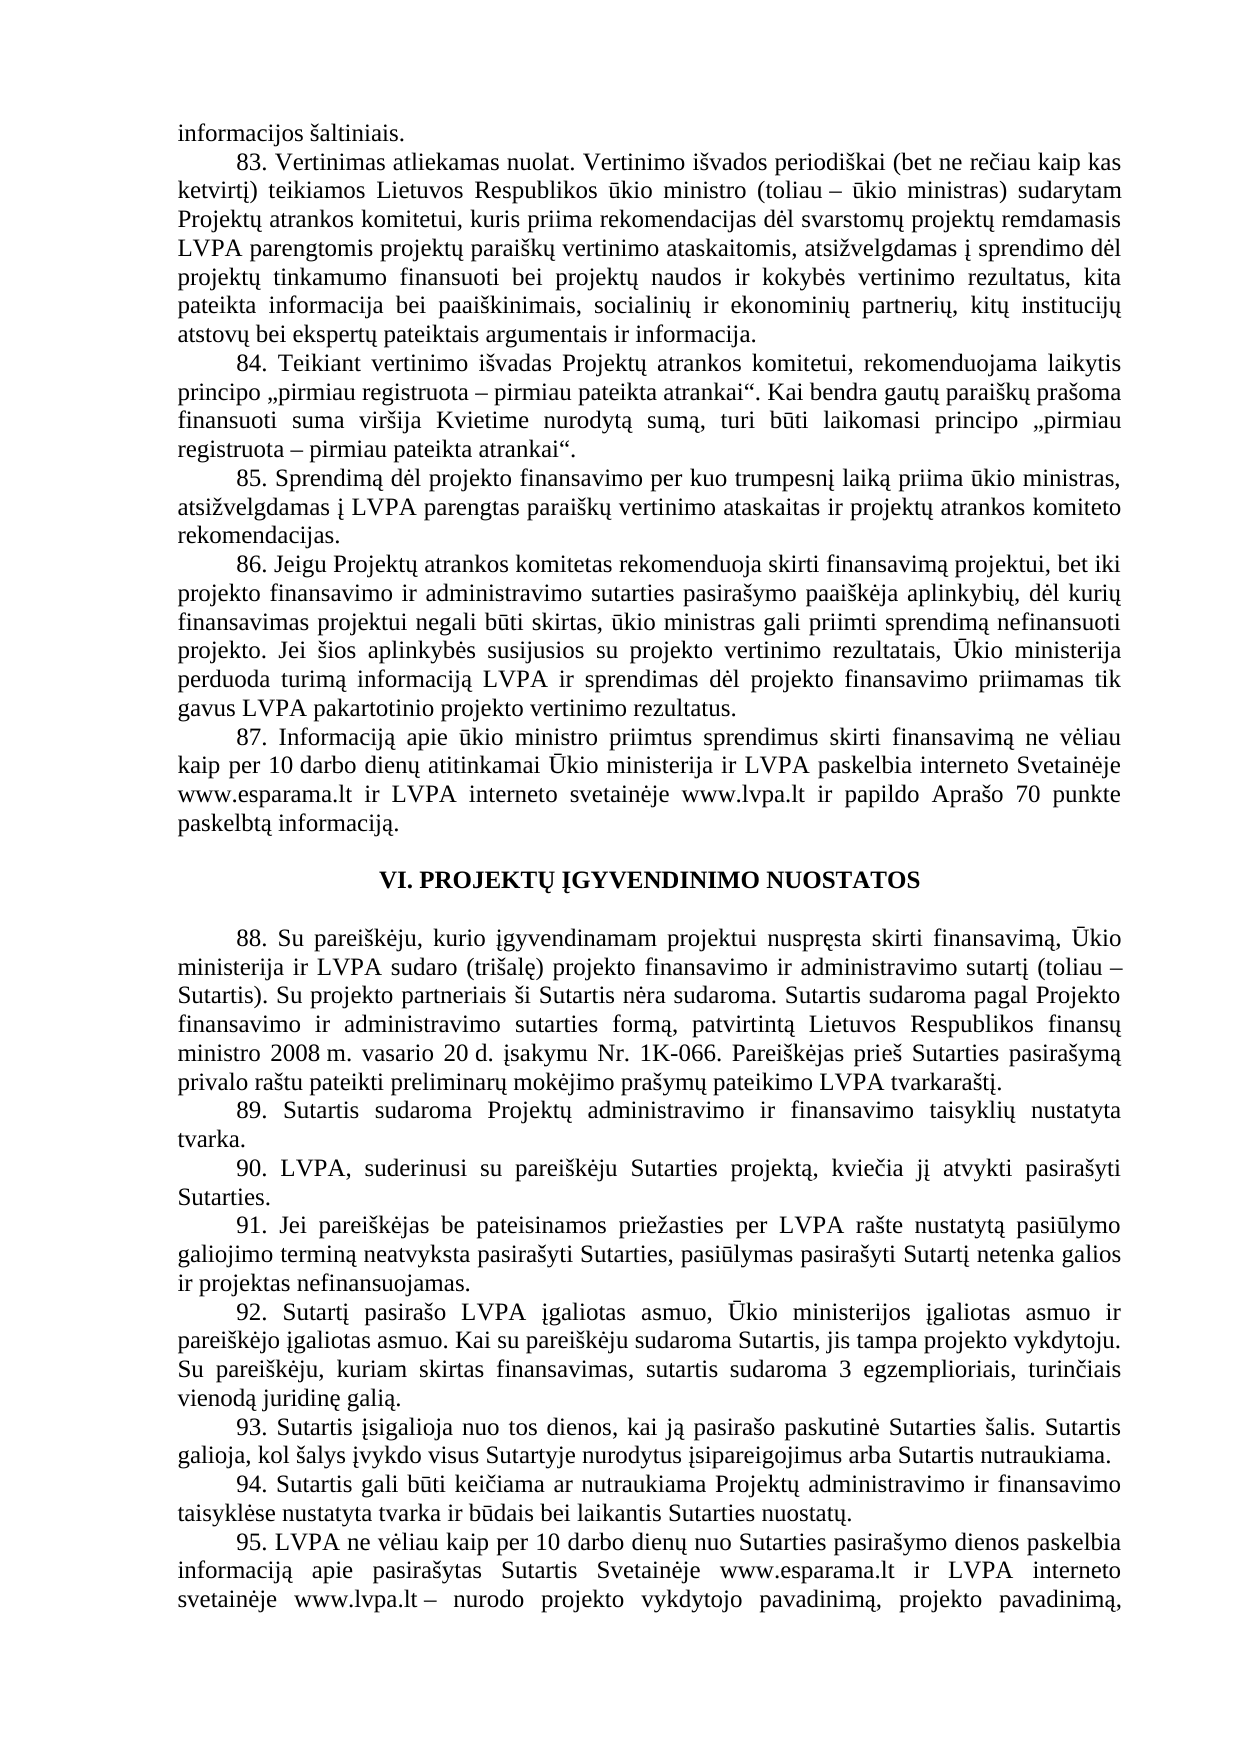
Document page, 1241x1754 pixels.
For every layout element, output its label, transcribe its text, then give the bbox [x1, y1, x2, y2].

text 94. Sutartis gali būti keičiama ar nutraukiama Projektų administravimo ir finansavimo taisyklėse nustatyta tvarka ir būdais bei laikantis Sutarties nuostatų. [177, 1469, 1122, 1527]
text 90. LVPA, suderinusi su pareiškėju Sutarties projektą, kviečia jį atvykti pasirašyti Sutarties. [177, 1153, 1122, 1211]
text 95. LVPA ne vėliau kaip per 10 darbo dienų nuo Sutarties pasirašymo dienos paskelbia informaciją apie pasirašytas Sutartis Svetainėje www.esparama.lt ir LVPA interneto svetainėje www.lvpa.lt – nurodo projekto vykdytojo pavadinimą, projekto pavadinimą, [177, 1527, 1122, 1613]
text 84. Teikiant vertinimo išvadas Projektų atrankos komitetui, rekomenduojama laikytis principo „pirmiau registruota – pirmiau pateikta atrankai“. Kai bendra gautų paraiškų prašoma finansuoti suma viršija Kvietime nurodytą sumą, turi būti laikomasi principo „pirmiau registruota – pirmiau pateikta atrankai“. [177, 348, 1122, 463]
text 93. Sutartis įsigalioja nuo tos dienos, kai ją pasirašo paskutinė Sutarties šalis. Sutartis galioja, kol šalys įvykdo visus Sutartyje nurodytus įsipareigojimus arba Sutartis nutraukiama. [177, 1412, 1122, 1469]
text 89. Sutartis sudaroma Projektų administravimo ir finansavimo taisyklių nustatyta tvarka. [177, 1096, 1122, 1153]
text 87. Informaciją apie ūkio ministro priimtus sprendimus skirti finansavimą ne vėliau kaip per 10 darbo dienų atitinkamai Ūkio ministerija ir LVPA paskelbia interneto Svetainėje www.esparama.lt ir LVPA interneto svetainėje www.lvpa.lt ir papildo Aprašo 70 punkte paskelbtą informaciją. [177, 722, 1122, 837]
text 92. Sutartį pasirašo LVPA įgaliotas asmuo, Ūkio ministerijos įgaliotas asmuo ir pareiškėjo įgaliotas asmuo. Kai su pareiškėju sudaroma Sutartis, jis tampa projekto vykdytoju. Su pareiškėju, kuriam skirtas finansavimas, sutartis sudaroma 3 egzemplioriais, turinčiais vienodą juridinę galią. [177, 1297, 1122, 1412]
text 83. Vertinimas atliekamas nuolat. Vertinimo išvados periodiškai (bet ne rečiau kaip kas ketvirtį) teikiamos Lietuvos Respublikos ūkio ministro (toliau – ūkio ministras) sudarytam Projektų atrankos komitetui, kuris priima rekomendacijas dėl svarstomų projektų remdamasis LVPA parengtomis projektų paraiškų vertinimo ataskaitomis, atsižvelgdamas į sprendimo dėl projektų tinkamumo finansuoti bei projektų naudos ir kokybės vertinimo rezultatus, kita pateikta informacija bei paaiškinimais, socialinių ir ekonominių partnerių, kitų institucijų atstovų bei ekspertų pateiktais argumentais ir informacija. [177, 147, 1122, 348]
text 85. Sprendimą dėl projekto finansavimo per kuo trumpesnį laiką priima ūkio ministras, atsižvelgdamas į LVPA parengtas paraiškų vertinimo ataskaitas ir projektų atrankos komiteto rekomendacijas. [177, 463, 1122, 549]
text 91. Jei pareiškėjas be pateisinamos priežasties per LVPA rašte nustatytą pasiūlymo galiojimo terminą neatvyksta pasirašyti Sutarties, pasiūlymas pasirašyti Sutartį netenka galios ir projektas nefinansuojamas. [177, 1211, 1122, 1297]
text 86. Jeigu Projektų atrankos komitetas rekomenduoja skirti finansavimą projektui, bet iki projekto finansavimo ir administravimo sutarties pasirašymo paaiškėja aplinkybių, dėl kurių finansavimas projektui negali būti skirtas, ūkio ministras gali priimti sprendimą nefinansuoti projekto. Jei šios aplinkybės susijusios su projekto vertinimo rezultatais, Ūkio ministerija perduoda turimą informaciją LVPA ir sprendimas dėl projekto finansavimo priimamas tik gavus LVPA pakartotinio projekto vertinimo rezultatus. [177, 549, 1122, 722]
text VI. PROJEKTŲ ĮGYVENDINIMO NUOSTATOS [177, 866, 1122, 894]
text informacijos šaltiniais. [177, 118, 1122, 147]
text 88. Su pareiškėju, kurio įgyvendinamam projektui nuspręsta skirti finansavimą, Ūkio ministerija ir LVPA sudaro (trišalę) projekto finansavimo ir administravimo sutartį (toliau – Sutartis). Su projekto partneriais ši Sutartis nėra sudaroma. Sutartis sudaroma pagal Projekto finansavimo ir administravimo sutarties formą, patvirtintą Lietuvos Respublikos finansų ministro 2008 m. vasario 20 d. įsakymu Nr. 1K-066. Pareiškėjas prieš Sutarties pasirašymą privalo raštu pateikti preliminarų mokėjimo prašymų pateikimo LVPA tvarkaraštį. [177, 923, 1122, 1096]
